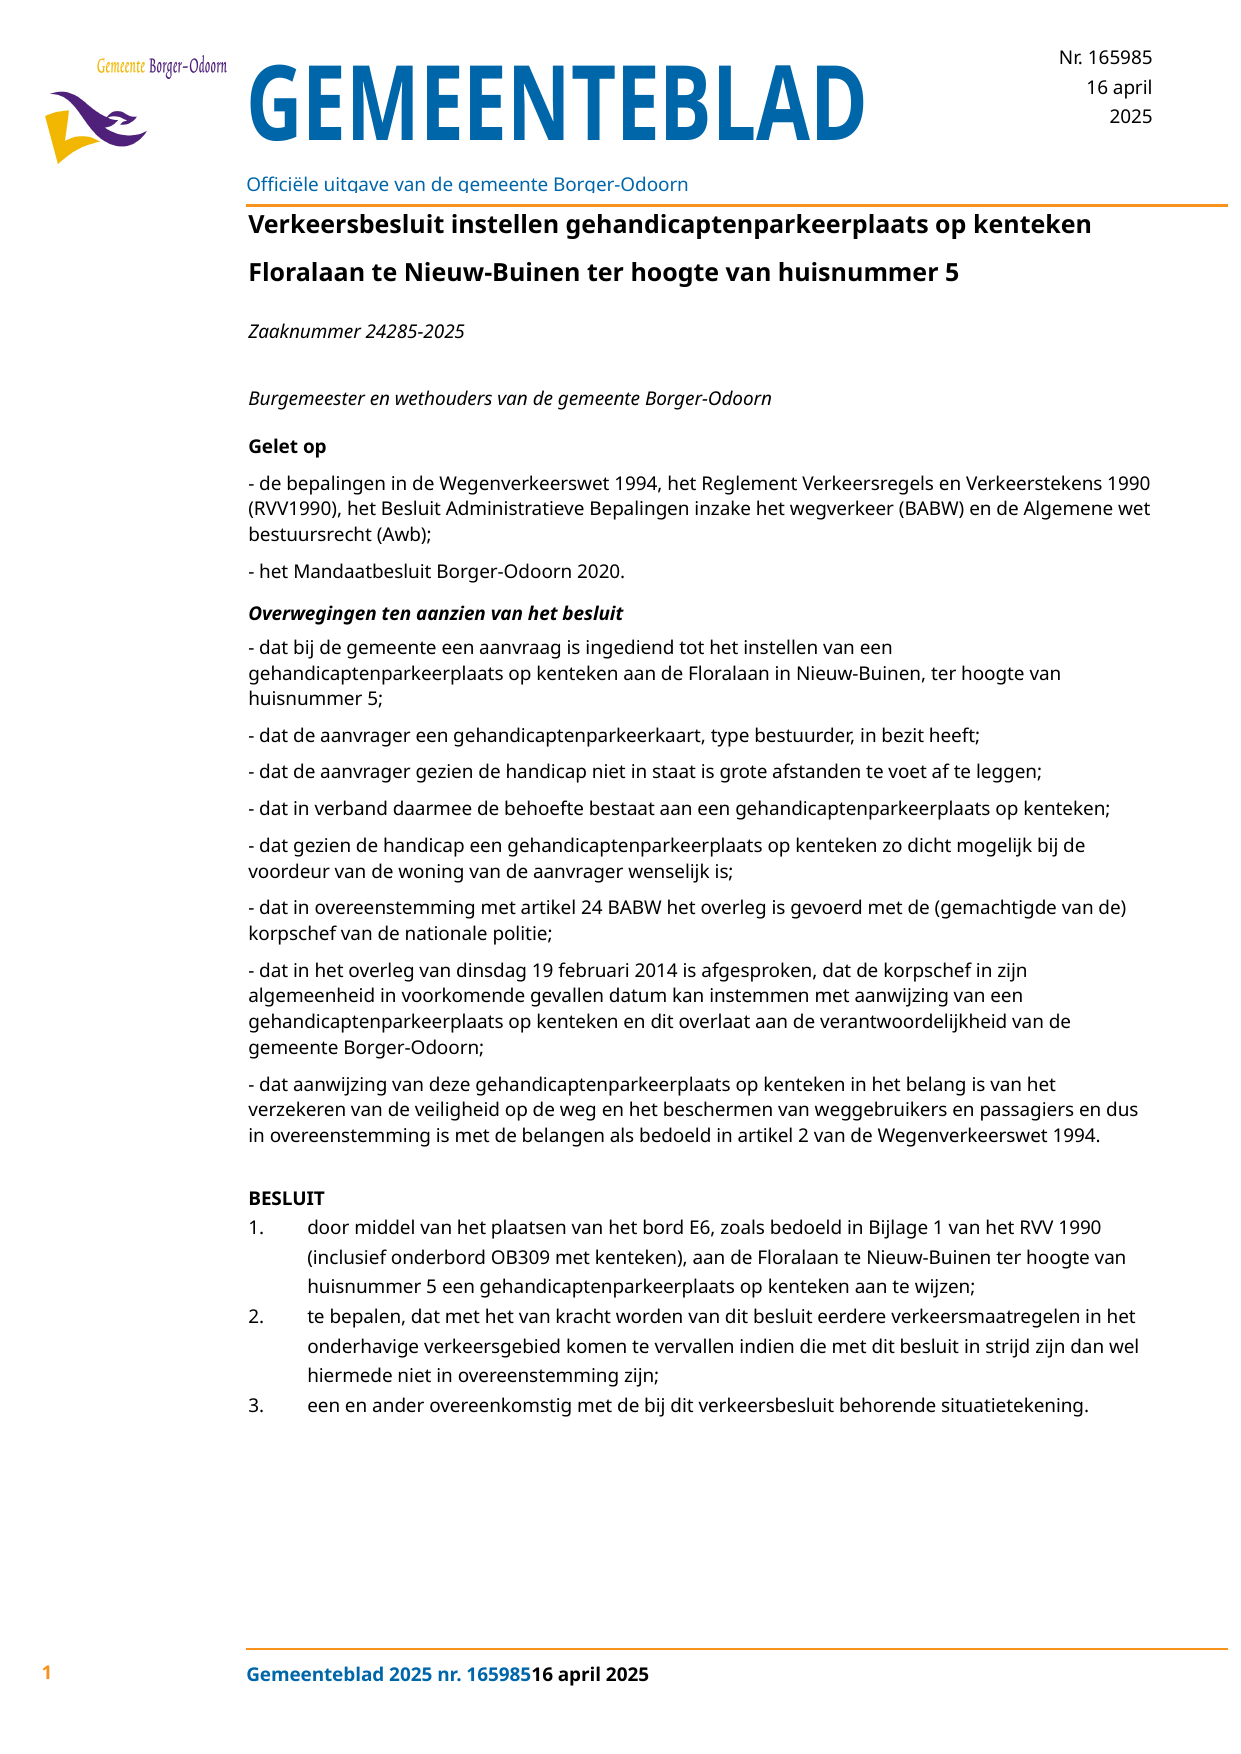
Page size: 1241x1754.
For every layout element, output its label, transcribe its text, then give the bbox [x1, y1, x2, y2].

list te bepalen, dat met het van kracht worden van dit besluit eerdere verkeersmaatregelen in het onderhavige verkeersgebied komen te vervallen indien die met dit besluit in strijd zijn dan wel hiermede niet in overeenstemming zijn; [248, 1303, 1152, 1388]
text - dat in verband daarmee de behoefte bestaat aan een gehandicaptenparkeerplaats op kenteken; [248, 795, 1152, 821]
text - het Mandaatbesluit Borger-Odoorn 2020. [248, 558, 1152, 584]
text Zaaknummer 24285-2025 [248, 318, 1152, 344]
text Burgemeester en wethouders van de gemeente Borger-Odoorn [248, 386, 1152, 411]
text - dat in overeenstemming met artikel 24 BABW het overleg is gevoerd met de (gemachtigde van de) korpschef van de nationale politie; [248, 894, 1152, 946]
list een en ander overeenkomstig met de bij dit verkeersbesluit behorende situatietekening. [248, 1392, 1152, 1418]
text - dat in het overleg van dinsdag 19 februari 2014 is afgesproken, dat de korpschef in zijn algemeenheid in voorkomende gevallen datum kan instemmen met aanwijzing van een gehandicaptenparkeerplaats op kenteken en dit overlaat aan de verantwoordelijkheid van de gemeente Borger-Odoorn; [248, 957, 1152, 1060]
picture [41, 47, 231, 172]
text Verkeersbesluit instellen gehandicaptenparkeerplaats op kenteken Floralaan te Nieuw-Buinen ter hoogte van huisnummer 5 [248, 207, 1152, 288]
text - de bepalingen in de Wegenverkeerswet 1994, het Reglement Verkeersregels en Verkeerstekens 1990 (RVV1990), het Besluit Administratieve Bepalingen inzake het wegverkeer (BABW) en de Algemene wet bestuursrecht (Awb); [248, 470, 1152, 547]
text - dat aanwijzing van deze gehandicaptenparkeerplaats op kenteken in het belang is van het verzekeren van de veiligheid op de weg en het beschermen van weggebruikers en passagiers en dus in overeenstemming is met de belangen als bedoeld in artikel 2 van de Wegenverkeerswet 1994. [248, 1071, 1152, 1148]
text Gelet op [248, 433, 1152, 459]
text - dat gezien de handicap een gehandicaptenparkeerplaats op kenteken zo dicht mogelijk bij de voordeur van de woning van de aanvrager wenselijk is; [248, 832, 1152, 883]
text - dat bij de gemeente een aanvraag is ingediend tot het instellen van een gehandicaptenparkeerplaats op kenteken aan de Floralaan in Nieuw-Buinen, ter hoogte van huisnummer 5; [248, 634, 1152, 711]
text Overwegingen ten aanzien van het besluit [248, 600, 1152, 626]
list door middel van het plaatsen van het bord E6, zoals bedoeld in Bijlage 1 van het RVV 1990 (inclusief onderbord OB309 met kenteken), aan de Floralaan te Nieuw-Buinen ter hoogte van huisnummer 5 een gehandicaptenparkeerplaats op kenteken aan te wijzen; [248, 1214, 1152, 1299]
text - dat de aanvrager een gehandicaptenparkeerkaart, type bestuurder, in bezit heeft; [248, 722, 1152, 748]
text BESLUIT [248, 1185, 1152, 1211]
text - dat de aanvrager gezien de handicap niet in staat is grote afstanden te voet af te leggen; [248, 759, 1152, 784]
